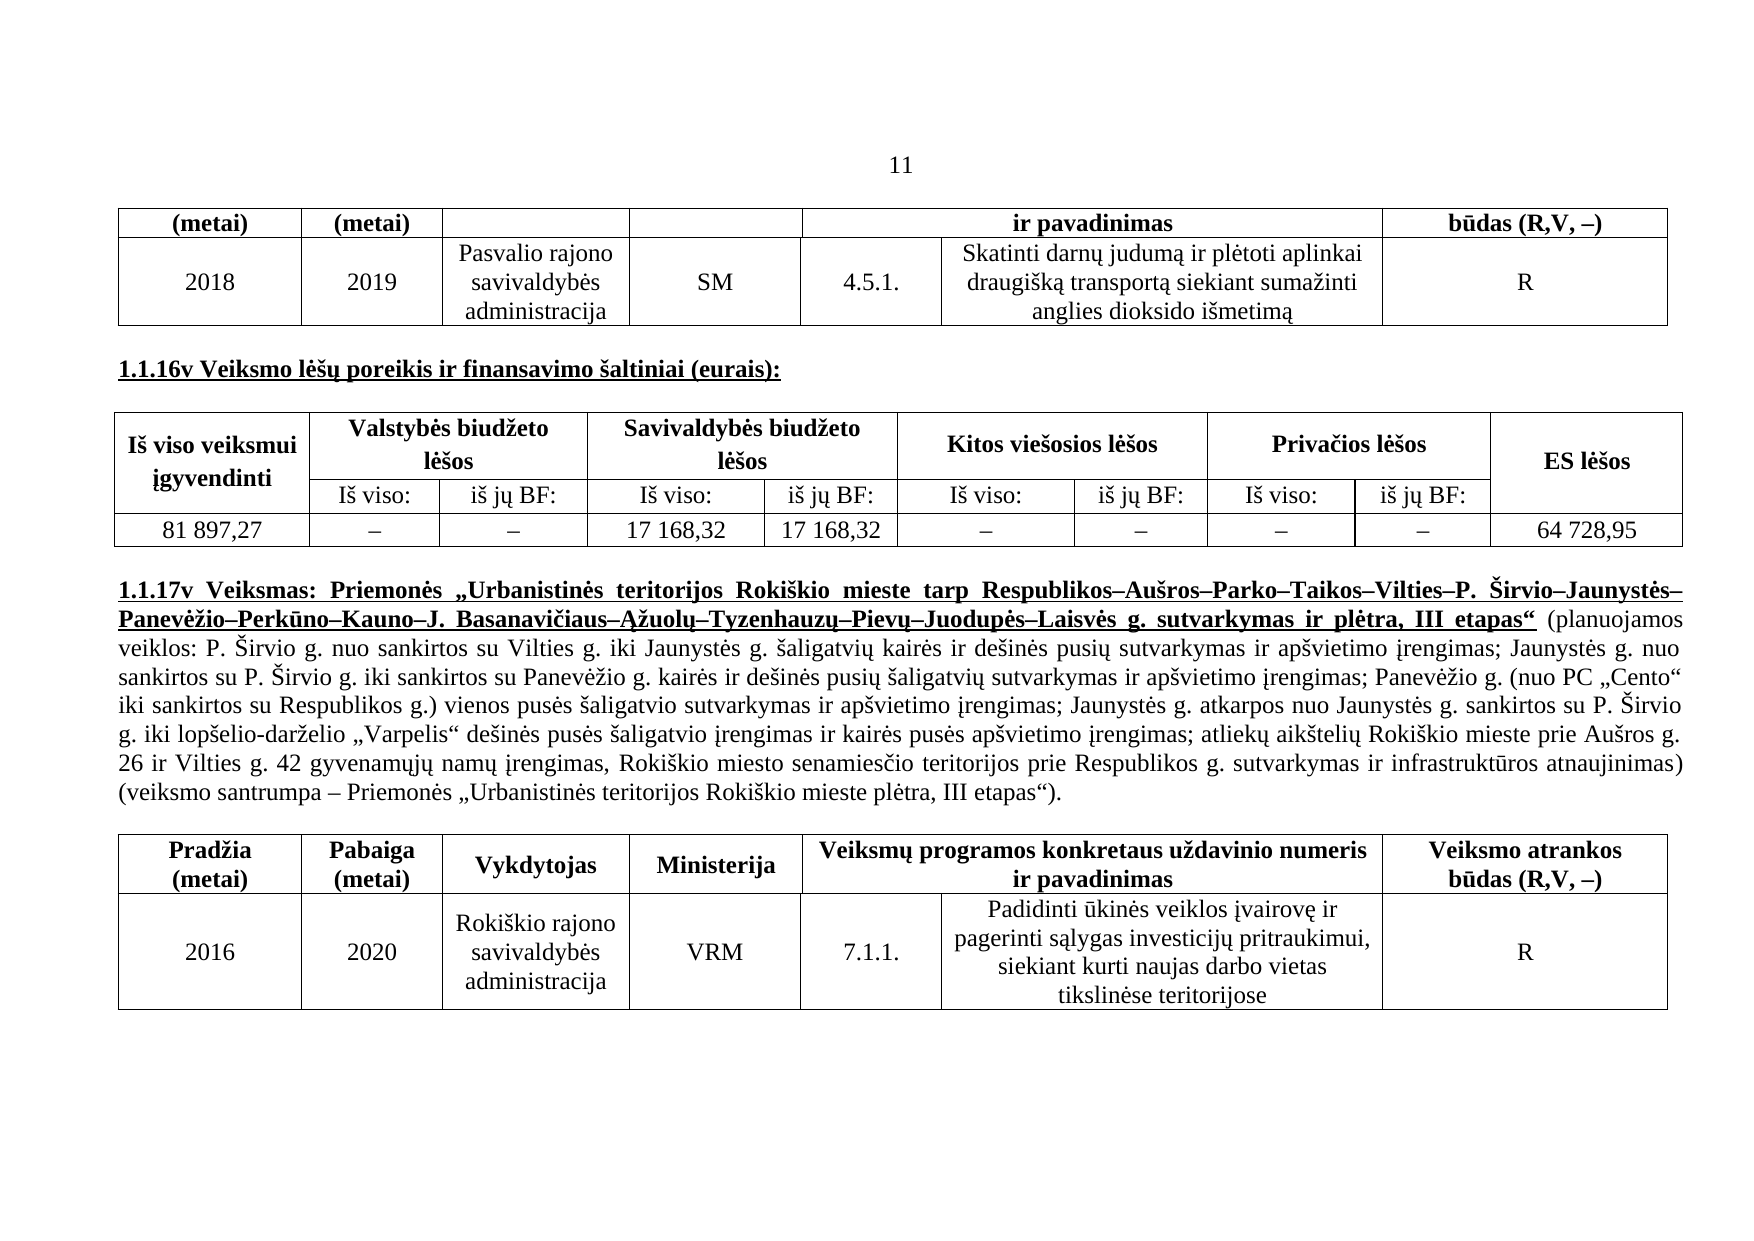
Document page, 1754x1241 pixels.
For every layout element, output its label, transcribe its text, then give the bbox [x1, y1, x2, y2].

table_cell Skatinti darnų judumą ir plėtoti aplinkai draugišką transportą siekiant sumažinti anglies dioksido išmetimą [942, 238, 1382, 324]
table_header Iš viso veiksmui įgyvendinti [115, 413, 309, 513]
table_header Pradžia (metai) [119, 835, 301, 893]
table_cell Rokiškio rajono savivaldybės administracija [443, 894, 629, 1009]
table_cell Iš viso: [588, 480, 764, 513]
table_cell 2019 [302, 238, 442, 324]
text 1.1.16v Veiksmo lėšų poreikis ir finansavimo šaltiniai (eurais): [118, 354, 1683, 383]
table_header būdas (R,V, –) [1383, 209, 1667, 237]
table_cell Iš viso: [898, 480, 1074, 513]
table_header ir pavadinimas [803, 209, 1382, 237]
table_cell 17 168,32 [588, 514, 764, 546]
text Panevėžio–Perkūno–Kauno–J. Basanavičiaus–Ąžuolų–Tyzenhauzų–Pievų–Juodupės–Laisvės g. sutvarkymas ir plėtra, III etapas“ (planuojamos veiklos: P. Širvio g. nuo sankirtos su Vilties g. iki Jaunystės g. šaligatvių kairės ir dešinės pusių sutvarkymas ir apšvietimo įrengimas; Jaunystės g. nuo sankirtos su P. Širvio g. iki sankirtos su Panevėžio g. kairės ir dešinės pusių šaligatvių sutvarkymas ir apšvietimo įrengimas; Panevėžio g. (nuo PC „Cento“ iki sankirtos su Respublikos g.) vienos pusės šaligatvio sutvarkymas ir apšvietimo įrengimas; Jaunystės g. atkarpos nuo Jaunystės g. sankirtos su P. Širvio g. iki lopšelio-darželio „Varpelis“ dešinės pusės šaligatvio įrengimas ir kairės pusės apšvietimo įrengimas; atliekų aikštelių Rokiškio mieste prie Aušros g. 26 ir Vilties g. 42 gyvenamųjų namų įrengimas, Rokiškio miesto senamiesčio teritorijos prie Respublikos g. sutvarkymas ir infrastruktūros atnaujinimas) (veiksmo santrumpa – Priemonės „Urbanistinės teritorijos Rokiškio mieste plėtra, III etapas“). [118, 602, 1683, 806]
table_cell Padidinti ūkinės veiklos įvairovę ir pagerinti sąlygas investicijų pritraukimui, siekiant kurti naujas darbo vietas tikslinėse teritorijose [942, 894, 1382, 1009]
table_cell VRM [630, 894, 800, 1009]
table_header Vykdytojas [443, 835, 629, 893]
table_cell 4.5.1. [801, 238, 941, 324]
table_cell 17 168,32 [765, 514, 897, 546]
table_cell 2020 [302, 894, 442, 1009]
table_header Ministerija [630, 835, 802, 893]
table_header Veiksmo atrankos būdas (R,V, –) [1383, 835, 1667, 893]
table_cell Pasvalio rajono savivaldybės administracija [443, 238, 629, 324]
table_cell iš jų BF: [1075, 480, 1207, 513]
table_header Kitos viešosios lėšos [898, 413, 1207, 479]
table_header Pabaiga (metai) [302, 835, 442, 893]
table_cell – [1075, 514, 1207, 546]
table_header ES lėšos [1491, 413, 1682, 513]
table_cell iš jų BF: [440, 480, 587, 513]
table_cell – [310, 514, 439, 546]
table_header (metai) [302, 209, 442, 237]
table_cell 7.1.1. [801, 894, 941, 1009]
table_cell 81 897,27 [115, 514, 309, 546]
table_header Savivaldybės biudžeto lėšos [588, 413, 897, 479]
table_cell R [1383, 238, 1667, 324]
table_cell – [1356, 514, 1490, 546]
table_cell 2018 [119, 238, 301, 324]
table_cell iš jų BF: [765, 480, 897, 513]
table_header Veiksmų programos konkretaus uždavinio numeris ir pavadinimas [803, 835, 1382, 893]
table_header (metai) [119, 209, 301, 237]
table_header Valstybės biudžeto lėšos [310, 413, 587, 479]
text 1.1.17v Veiksmas: Priemonės „Urbanistinės teritorijos Rokiškio mieste tarp Respublikos–Aušros–Parko–Taikos–Vilties–P. Širvio–Jaunystės– [118, 576, 1683, 601]
table_cell 64 728,95 [1491, 514, 1682, 546]
table_cell – [898, 514, 1074, 546]
table_cell – [1208, 514, 1354, 546]
table_cell SM [630, 238, 800, 324]
table_cell Iš viso: [1208, 480, 1354, 513]
table_header [443, 209, 629, 237]
table_cell – [440, 514, 587, 546]
table_cell 2016 [119, 894, 301, 1009]
table_cell iš jų BF: [1356, 480, 1490, 513]
table_cell R [1383, 894, 1667, 1009]
table_header Privačios lėšos [1208, 413, 1490, 479]
table_cell Iš viso: [310, 480, 439, 513]
table_header [630, 209, 802, 237]
